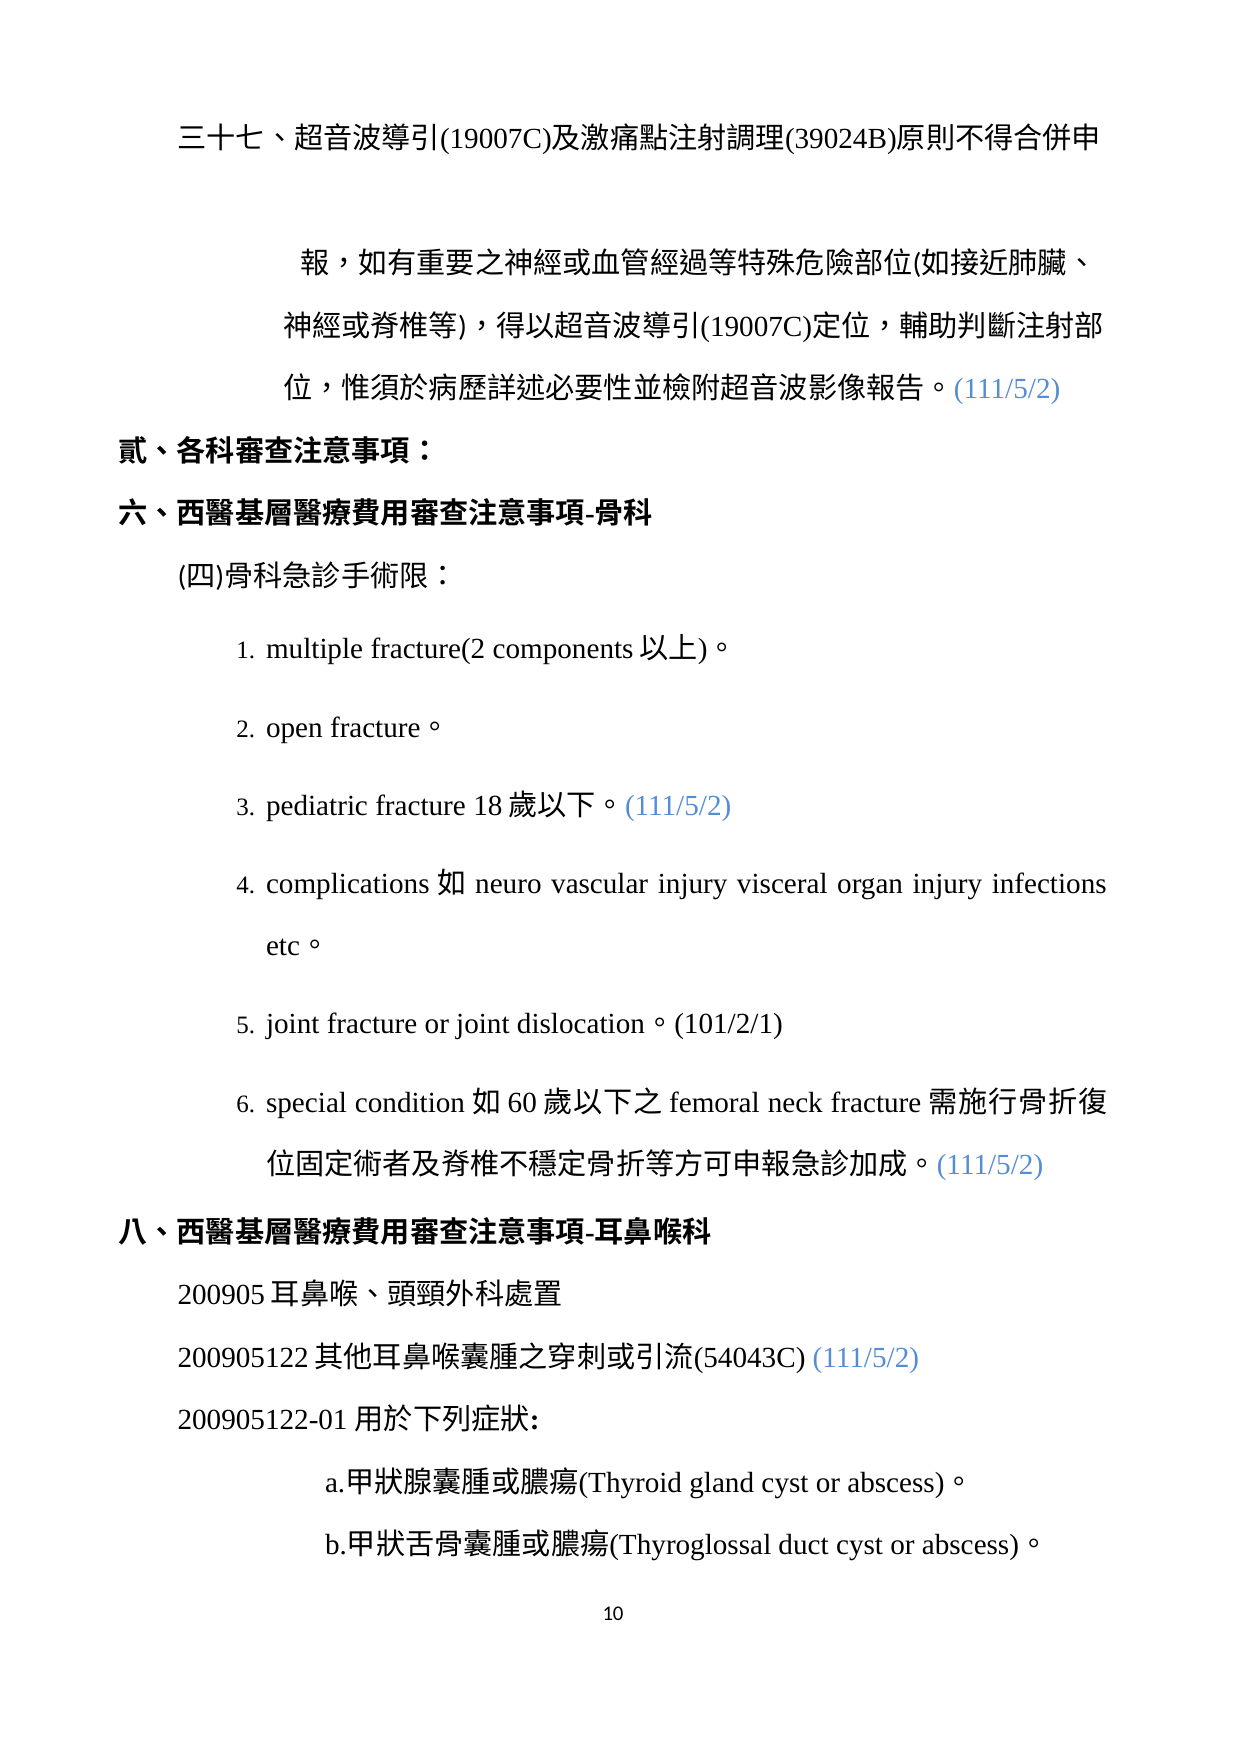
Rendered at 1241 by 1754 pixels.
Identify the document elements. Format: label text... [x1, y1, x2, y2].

list pediatric fracture 18歲以下。(111/5/2) [236, 761, 1107, 823]
list complications如neuro vascular injury visceral organ injury infections etc。 [236, 839, 1107, 964]
text a.甲狀腺囊腫或膿瘍(Thyroid gland cyst or abscess)。 [147, 1438, 1107, 1500]
text 200905耳鼻喉、頭頸外科處置 [177, 1250, 1107, 1313]
text b.甲狀舌骨囊腫或膿瘍(Thyroglossal duct cyst or abscess)。 [147, 1500, 1107, 1563]
text (四)骨科急診手術限： [177, 532, 1107, 594]
text 三十七、超音波導引(19007C)及激痛點注射調理(39024B)原則不得合併申 [177, 94, 1107, 157]
text 六、西醫基層醫療費用審查注意事項-骨科 [118, 469, 1107, 532]
list joint fracture or joint dislocation。(101/2/1) [236, 979, 1107, 1042]
text 200905122其他耳鼻喉囊腫之穿刺或引流(54043C) (111/5/2) [177, 1313, 1107, 1375]
text 八、西醫基層醫療費用審查注意事項-耳鼻喉科 [118, 1188, 1107, 1250]
text 報，如有重要之神經或血管經過等特殊危險部位(如接近肺臟、神經或脊椎等)，得以超音波導引(19007C)定位，輔助判斷注射部位，惟須於病歷詳述必要性並檢附超音波影像報告。(111/5/2) [177, 219, 1107, 407]
list multiple fracture(2 components以上)。 [236, 604, 1107, 667]
list special condition如60歲以下之femoral neck fracture需施行骨折復位固定術者及脊椎不穩定骨折等方可申報急診加成。(111/5/2) [236, 1058, 1107, 1183]
text 200905122-01 用於下列症狀: [177, 1375, 1107, 1438]
text 貳、各科審查注意事項： [118, 407, 1107, 469]
list open fracture。 [236, 683, 1107, 745]
